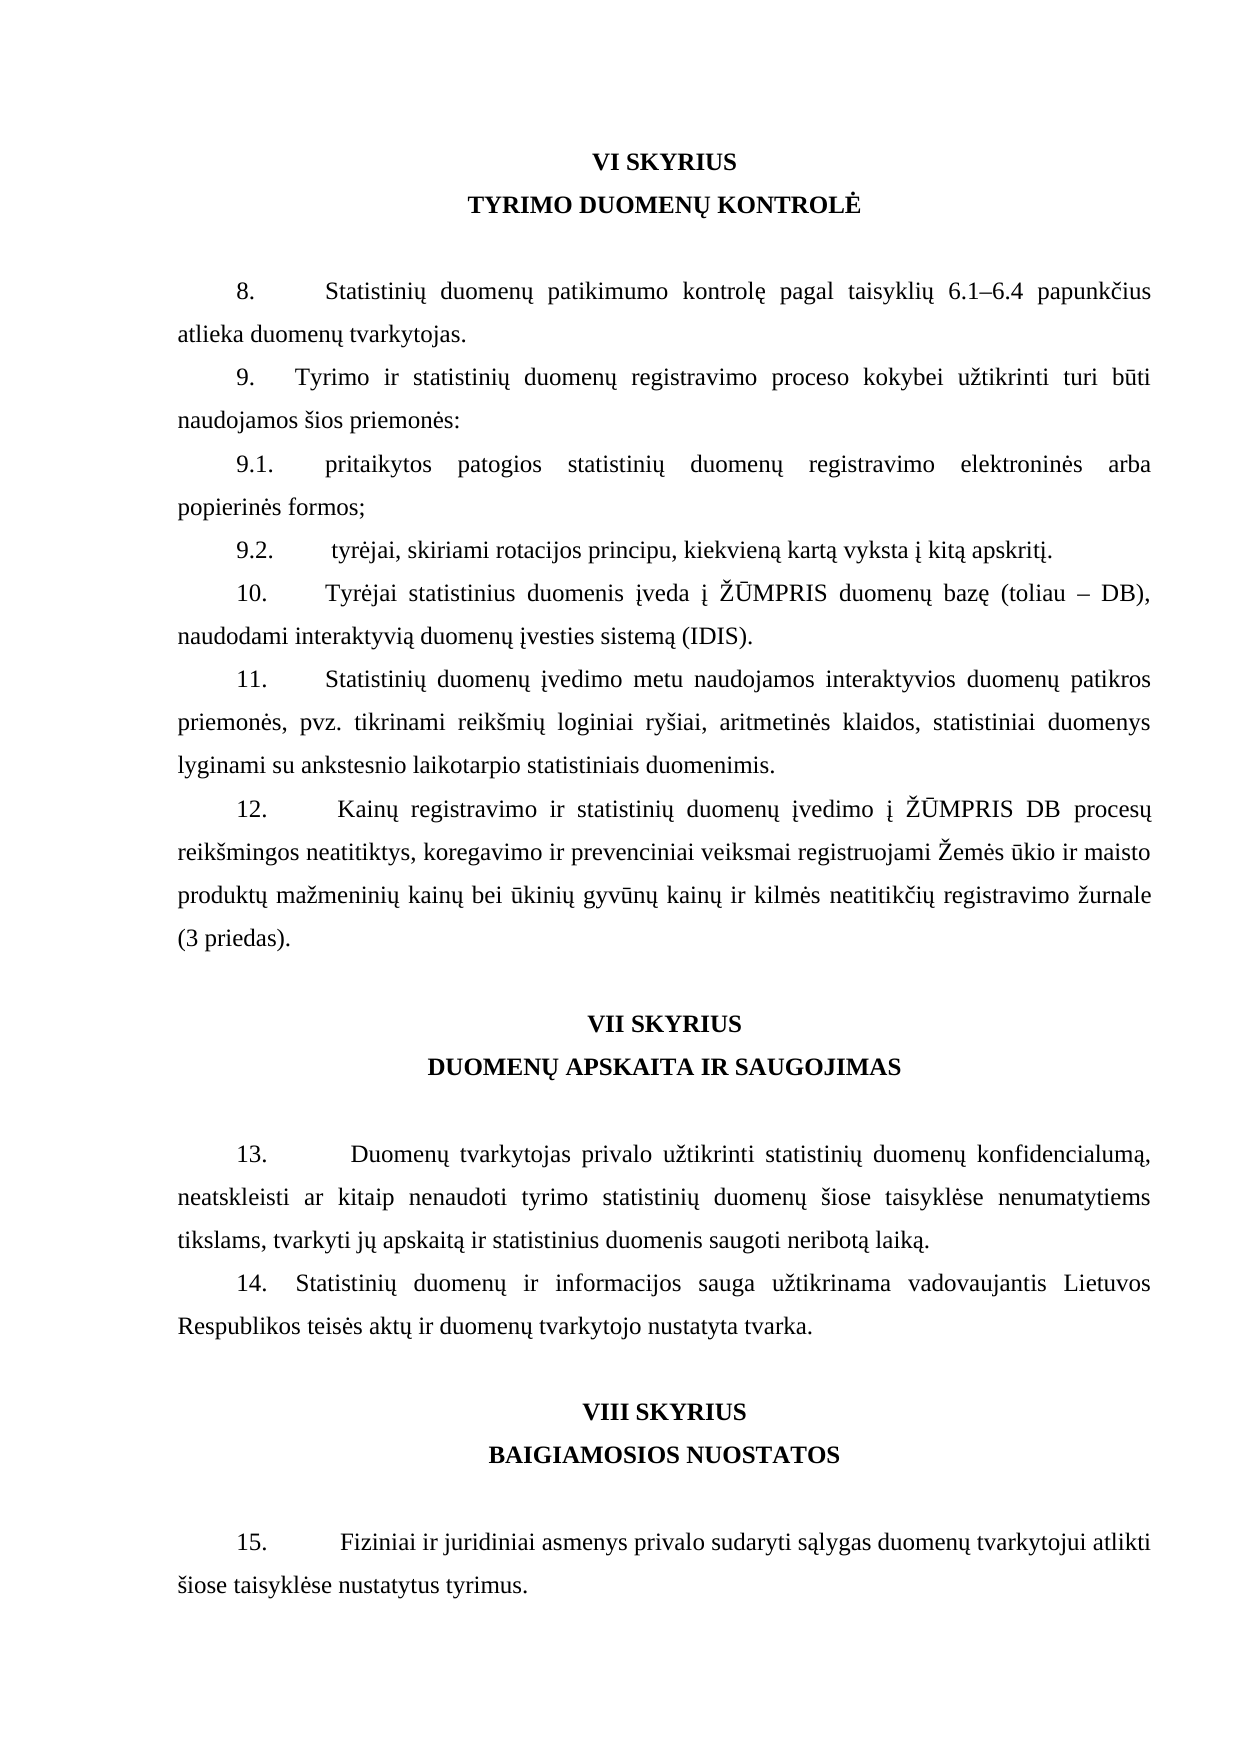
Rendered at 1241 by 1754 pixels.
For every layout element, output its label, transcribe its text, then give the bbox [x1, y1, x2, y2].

text 12. Kainų registravimo ir statistinių duomenų įvedimo į ŽŪMPRIS DB procesų reikšmingos neatitiktys, koregavimo ir prevenciniai veiksmai registruojami Žemės ūkio ir maisto produktų mažmeninių kainų bei ūkinių gyvūnų kainų ir kilmės neatitikčių registravimo žurnale (3 priedas). [177, 794, 1152, 952]
text VIII SKYRIUS [177, 1397, 1152, 1426]
text 9. Tyrimo ir statistinių duomenų registravimo proceso kokybei užtikrinti turi būti naudojamos šios priemonės: [177, 362, 1152, 434]
text DUOMENŲ APSKAITA IR SAUGOJIMAS [177, 1052, 1152, 1081]
text 9.2. tyrėjai, skiriami rotacijos principu, kiekvieną kartą vyksta į kitą apskritį. [177, 535, 1152, 564]
text VII SKYRIUS [177, 1009, 1152, 1038]
text 15. Fiziniai ir juridiniai asmenys privalo sudaryti sąlygas duomenų tvarkytojui atlikti šiose taisyklėse nustatytus tyrimus. [177, 1527, 1152, 1599]
text 13. Duomenų tvarkytojas privalo užtikrinti statistinių duomenų konfidencialumą, neatskleisti ar kitaip nenaudoti tyrimo statistinių duomenų šiose taisyklėse nenumatytiems tikslams, tvarkyti jų apskaitą ir statistinius duomenis saugoti neribotą laiką. [177, 1139, 1152, 1254]
text 10. Tyrėjai statistinius duomenis įveda į ŽŪMPRIS duomenų bazę (toliau – DB), naudodami interaktyvią duomenų įvesties sistemą (IDIS). [177, 578, 1152, 650]
text BAIGIAMOSIOS NUOSTATOS [177, 1441, 1152, 1469]
text TYRIMO DUOMENŲ KONTROLĖ [177, 190, 1152, 219]
text VI SKYRIUS [177, 147, 1152, 176]
text 11. Statistinių duomenų įvedimo metu naudojamos interaktyvios duomenų patikros priemonės, pvz. tikrinami reikšmių loginiai ryšiai, aritmetinės klaidos, statistiniai duomenys lyginami su ankstesnio laikotarpio statistiniais duomenimis. [177, 664, 1152, 779]
text 14. Statistinių duomenų ir informacijos sauga užtikrinama vadovaujantis Lietuvos Respublikos teisės aktų ir duomenų tvarkytojo nustatyta tvarka. [177, 1268, 1152, 1340]
text 9.1. pritaikytos patogios statistinių duomenų registravimo elektroninės arba popierinės formos; [177, 449, 1152, 521]
text 8. Statistinių duomenų patikimumo kontrolę pagal taisyklių 6.1–6.4 papunkčius atlieka duomenų tvarkytojas. [177, 276, 1152, 348]
